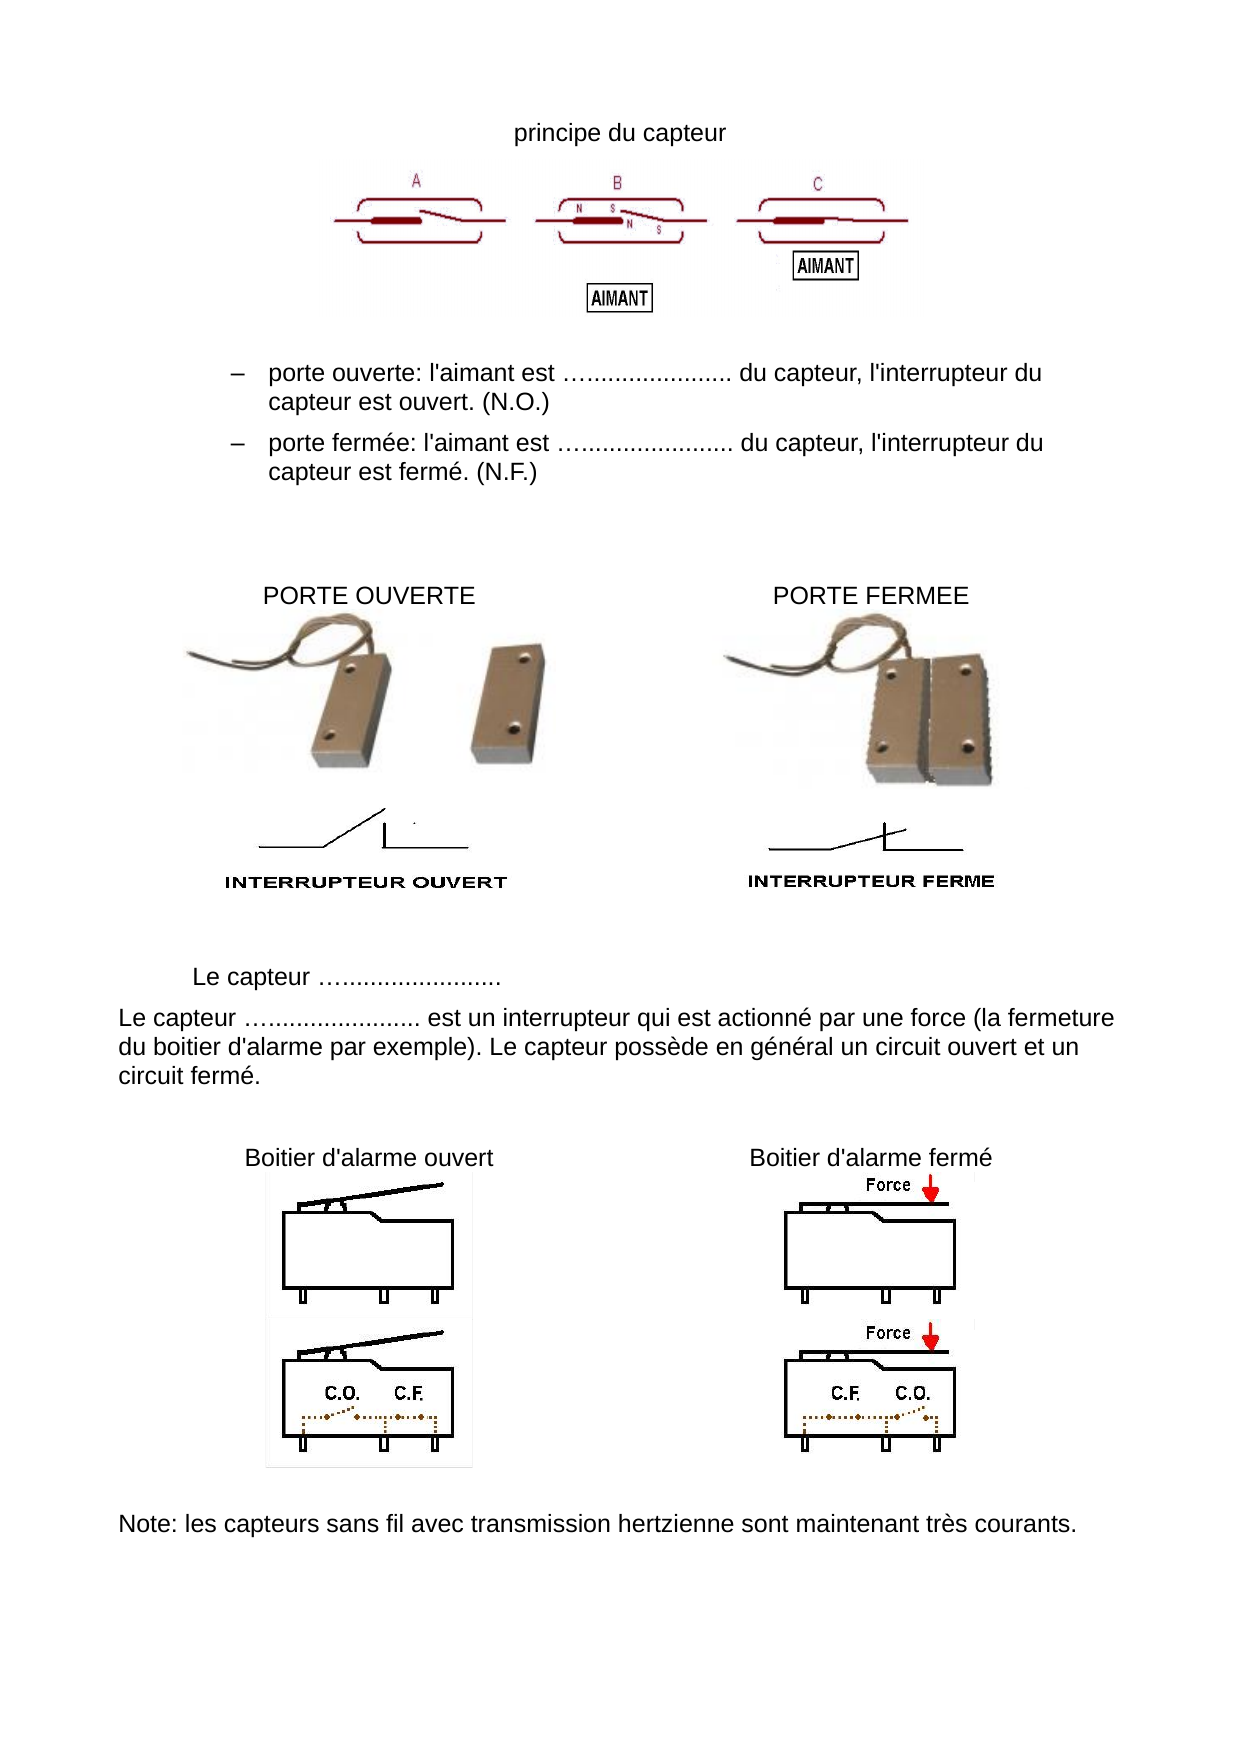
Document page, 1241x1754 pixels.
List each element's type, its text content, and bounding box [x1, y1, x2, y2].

picture [182, 609, 556, 774]
picture [711, 609, 1031, 921]
table_cell [473, 1172, 620, 1320]
table_cell [620, 1172, 767, 1320]
table_header PORTE OUVERTE [118, 581, 620, 609]
table_cell [118, 1320, 265, 1467]
picture [199, 789, 539, 916]
table_cell [975, 1172, 1122, 1320]
text Le capteur …....................... [118, 962, 1122, 991]
picture [767, 1172, 975, 1468]
table_cell [1029, 789, 1122, 921]
text Le capteur …...................... est un interrupteur qui est actionné par une force (la fermeture du boitier d'alarme par exemple). Le capteur possède en général un circuit ouvert et un circuit fermé. [118, 1003, 1122, 1089]
list porte fermée: l'aimant est …...................... du capteur, l'interrupteur du capteur est fermé. (N.F.) [231, 428, 1122, 486]
picture [316, 159, 924, 317]
table_cell [975, 1320, 1122, 1467]
table_cell [118, 789, 620, 921]
text principe du capteur [118, 118, 1122, 147]
table_header Boitier d'alarme ouvert [118, 1143, 620, 1172]
table_cell [620, 610, 711, 789]
table_cell [118, 610, 620, 789]
table_cell [620, 1320, 767, 1467]
picture [265, 1172, 473, 1468]
table_header PORTE FERMEE [620, 581, 1122, 609]
list porte ouverte: l'aimant est …..................... du capteur, l'interrupteur du capteur est ouvert. (N.O.) [231, 358, 1122, 416]
table_cell [473, 1320, 620, 1467]
table_header Boitier d'alarme fermé [620, 1143, 1122, 1172]
text Note: les capteurs sans fil avec transmission hertzienne sont maintenant très courants. [118, 1508, 1122, 1537]
table_cell [118, 1172, 265, 1320]
table_cell [1031, 610, 1122, 789]
table_cell [620, 789, 713, 921]
